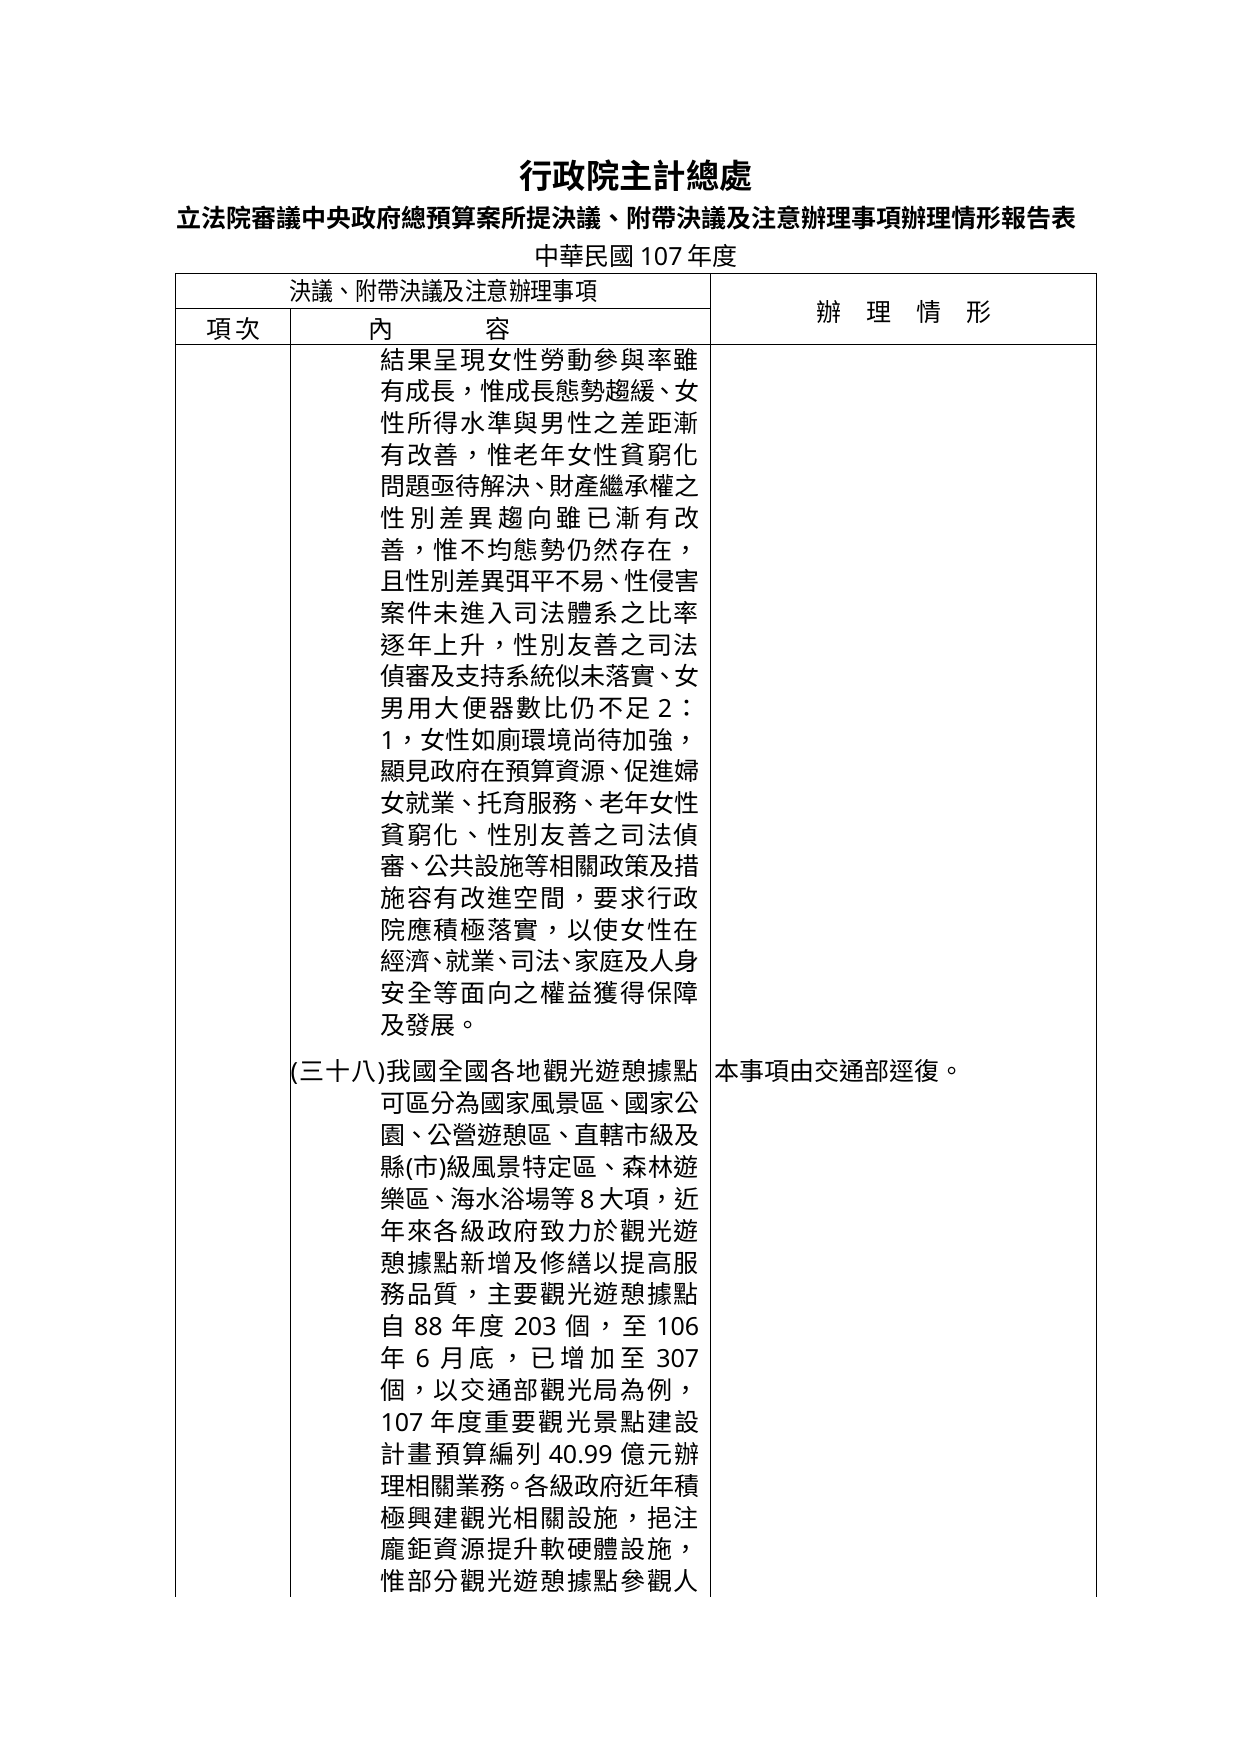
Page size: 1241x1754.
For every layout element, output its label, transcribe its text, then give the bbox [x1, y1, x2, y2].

table_cell 本事項由交通部逕復。 [711, 1055, 1096, 1597]
table_cell 決議、附帶決議及注意辦理事項 [176, 274, 710, 308]
table_cell [176, 1055, 290, 1597]
table_cell (三十八)我國全國各地觀光遊憩據點可區分為國家風景區、國家公園、公營遊憩區、直轄市級及縣(市)級風景特定區、森林遊樂區、海水浴場等8大項，近年來各級政府致力於觀光遊憩據點新增及修繕以提高服務品質，主要觀光遊憩據點自88年度203個，至106年6月底，已增加至307個，以交通部觀光局為例，107年度重要觀光景點建設計畫預算編列40.99億元辦理相關業務。各級政府近年積極興建觀光相關設施，挹注龐鉅資源提升軟硬體設施，惟部分觀光遊憩據點參觀人 [291, 1055, 710, 1597]
table_cell [711, 345, 1096, 1055]
table_cell 辦理情形 [711, 274, 1096, 344]
table_cell 項次 [176, 309, 290, 344]
table_cell [176, 345, 290, 1055]
table_cell 結果呈現女性勞動參與率雖有成長，惟成長態勢趨緩、女性所得水準與男性之差距漸有改善，惟老年女性貧窮化問題亟待解決、財產繼承權之性別差異趨向雖已漸有改善，惟不均態勢仍然存在，且性別差異弭平不易、性侵害案件未進入司法體系之比率逐年上升，性別友善之司法偵審及支持系統似未落實、女男用大便器數比仍不足2：1，女性如廁環境尚待加強，顯見政府在預算資源、促進婦女就業、托育服務、老年女性貧窮化、性別友善之司法偵審、公共設施等相關政策及措施容有改進空間，要求行政院應積極落實，以使女性在經濟、就業、司法、家庭及人身安全等面向之權益獲得保障及發展。 [291, 345, 710, 1055]
table_header 行政院主計總處 立法院審議中央政府總預算案所提決議、附帶決議及注意辦理事項辦理情形報告表 中華民國107年度 [175, 150, 1096, 273]
table_cell 內 容 [291, 309, 710, 344]
